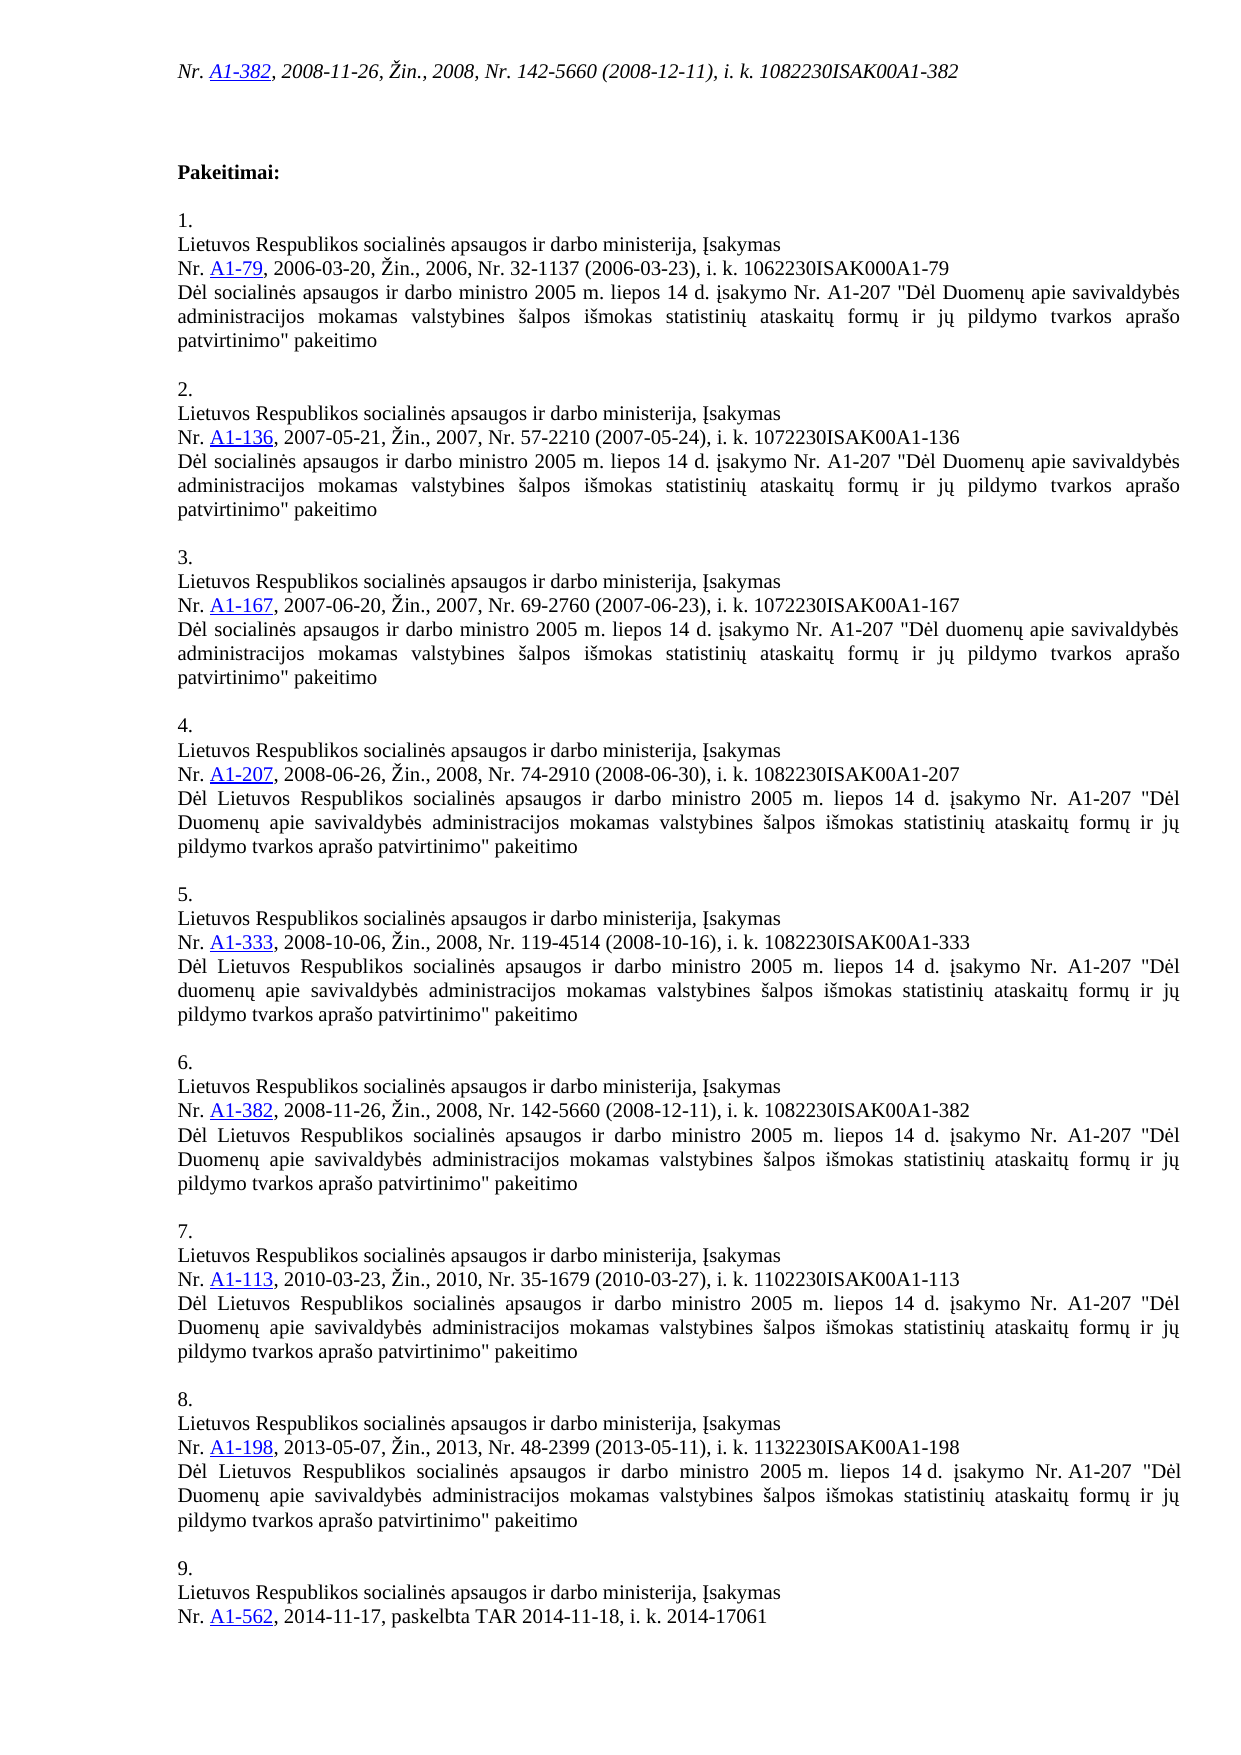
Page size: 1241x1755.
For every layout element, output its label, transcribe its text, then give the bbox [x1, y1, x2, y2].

text Nr. A1-167, 2007-06-20, Žin., 2007, Nr. 69-2760 (2007-06-23), i. k. 1072230ISAK00A1-167 [177, 593, 1181, 617]
text Lietuvos Respublikos socialinės apsaugos ir darbo ministerija, Įsakymas [177, 1411, 1181, 1435]
text 6. [177, 1050, 1181, 1074]
text Dėl socialinės apsaugos ir darbo ministro 2005 m. liepos 14 d. įsakymo Nr. A1-207 "Dėl duomenų apie savivaldybės administracijos mokamas valstybines šalpos išmokas statistinių ataskaitų formų ir jų pildymo tvarkos aprašo patvirtinimo" pakeitimo [177, 617, 1181, 689]
text Lietuvos Respublikos socialinės apsaugos ir darbo ministerija, Įsakymas [177, 401, 1181, 425]
text Dėl Lietuvos Respublikos socialinės apsaugos ir darbo ministro 2005 m. liepos 14 d. įsakymo Nr. A1-207 "Dėl Duomenų apie savivaldybės administracijos mokamas valstybines šalpos išmokas statistinių ataskaitų formų ir jų pildymo tvarkos aprašo patvirtinimo" pakeitimo [177, 786, 1181, 858]
text Pakeitimai: [177, 160, 1181, 184]
text Dėl socialinės apsaugos ir darbo ministro 2005 m. liepos 14 d. įsakymo Nr. A1-207 "Dėl Duomenų apie savivaldybės administracijos mokamas valstybines šalpos išmokas statistinių ataskaitų formų ir jų pildymo tvarkos aprašo patvirtinimo" pakeitimo [177, 449, 1181, 521]
text Lietuvos Respublikos socialinės apsaugos ir darbo ministerija, Įsakymas [177, 906, 1181, 930]
text 3. [177, 545, 1181, 569]
text Dėl Lietuvos Respublikos socialinės apsaugos ir darbo ministro 2005 m. liepos 14 d. įsakymo Nr. A1-207 "Dėl Duomenų apie savivaldybės administracijos mokamas valstybines šalpos išmokas statistinių ataskaitų formų ir jų pildymo tvarkos aprašo patvirtinimo" pakeitimo [177, 1459, 1181, 1532]
text Dėl Lietuvos Respublikos socialinės apsaugos ir darbo ministro 2005 m. liepos 14 d. įsakymo Nr. A1-207 "Dėl Duomenų apie savivaldybės administracijos mokamas valstybines šalpos išmokas statistinių ataskaitų formų ir jų pildymo tvarkos aprašo patvirtinimo" pakeitimo [177, 1291, 1181, 1363]
text Dėl Lietuvos Respublikos socialinės apsaugos ir darbo ministro 2005 m. liepos 14 d. įsakymo Nr. A1-207 "Dėl Duomenų apie savivaldybės administracijos mokamas valstybines šalpos išmokas statistinių ataskaitų formų ir jų pildymo tvarkos aprašo patvirtinimo" pakeitimo [177, 1122, 1181, 1195]
text 5. [177, 882, 1181, 906]
text 8. [177, 1387, 1181, 1411]
text Nr. A1-136, 2007-05-21, Žin., 2007, Nr. 57-2210 (2007-05-24), i. k. 1072230ISAK00A1-136 [177, 425, 1181, 449]
text 1. [177, 208, 1181, 232]
text 7. [177, 1219, 1181, 1243]
text Dėl socialinės apsaugos ir darbo ministro 2005 m. liepos 14 d. įsakymo Nr. A1-207 "Dėl Duomenų apie savivaldybės administracijos mokamas valstybines šalpos išmokas statistinių ataskaitų formų ir jų pildymo tvarkos aprašo patvirtinimo" pakeitimo [177, 280, 1181, 352]
text 9. [177, 1556, 1181, 1580]
text Lietuvos Respublikos socialinės apsaugos ir darbo ministerija, Įsakymas [177, 1580, 1181, 1604]
text Dėl Lietuvos Respublikos socialinės apsaugos ir darbo ministro 2005 m. liepos 14 d. įsakymo Nr. A1-207 "Dėl duomenų apie savivaldybės administracijos mokamas valstybines šalpos išmokas statistinių ataskaitų formų ir jų pildymo tvarkos aprašo patvirtinimo" pakeitimo [177, 954, 1181, 1026]
text 2. [177, 377, 1181, 401]
text 4. [177, 713, 1181, 737]
text Lietuvos Respublikos socialinės apsaugos ir darbo ministerija, Įsakymas [177, 737, 1181, 762]
text Nr. A1-207, 2008-06-26, Žin., 2008, Nr. 74-2910 (2008-06-30), i. k. 1082230ISAK00A1-207 [177, 762, 1181, 786]
text Lietuvos Respublikos socialinės apsaugos ir darbo ministerija, Įsakymas [177, 1243, 1181, 1267]
text Nr. A1-79, 2006-03-20, Žin., 2006, Nr. 32-1137 (2006-03-23), i. k. 1062230ISAK000A1-79 [177, 256, 1181, 280]
text Nr. A1-198, 2013-05-07, Žin., 2013, Nr. 48-2399 (2013-05-11), i. k. 1132230ISAK00A1-198 [177, 1435, 1181, 1459]
text Nr. A1-113, 2010-03-23, Žin., 2010, Nr. 35-1679 (2010-03-27), i. k. 1102230ISAK00A1-113 [177, 1267, 1181, 1291]
text Nr. A1-382, 2008-11-26, Žin., 2008, Nr. 142-5660 (2008-12-11), i. k. 1082230ISAK00A1-382 [177, 1098, 1181, 1122]
text Lietuvos Respublikos socialinės apsaugos ir darbo ministerija, Įsakymas [177, 1074, 1181, 1098]
text Lietuvos Respublikos socialinės apsaugos ir darbo ministerija, Įsakymas [177, 569, 1181, 593]
text Nr. A1-382, 2008-11-26, Žin., 2008, Nr. 142-5660 (2008-12-11), i. k. 1082230ISAK00A1-382 [177, 59, 1181, 83]
text Nr. A1-562, 2014-11-17, paskelbta TAR 2014-11-18, i. k. 2014-17061 [177, 1604, 1181, 1628]
text Lietuvos Respublikos socialinės apsaugos ir darbo ministerija, Įsakymas [177, 232, 1181, 256]
text Nr. A1-333, 2008-10-06, Žin., 2008, Nr. 119-4514 (2008-10-16), i. k. 1082230ISAK00A1-333 [177, 930, 1181, 954]
